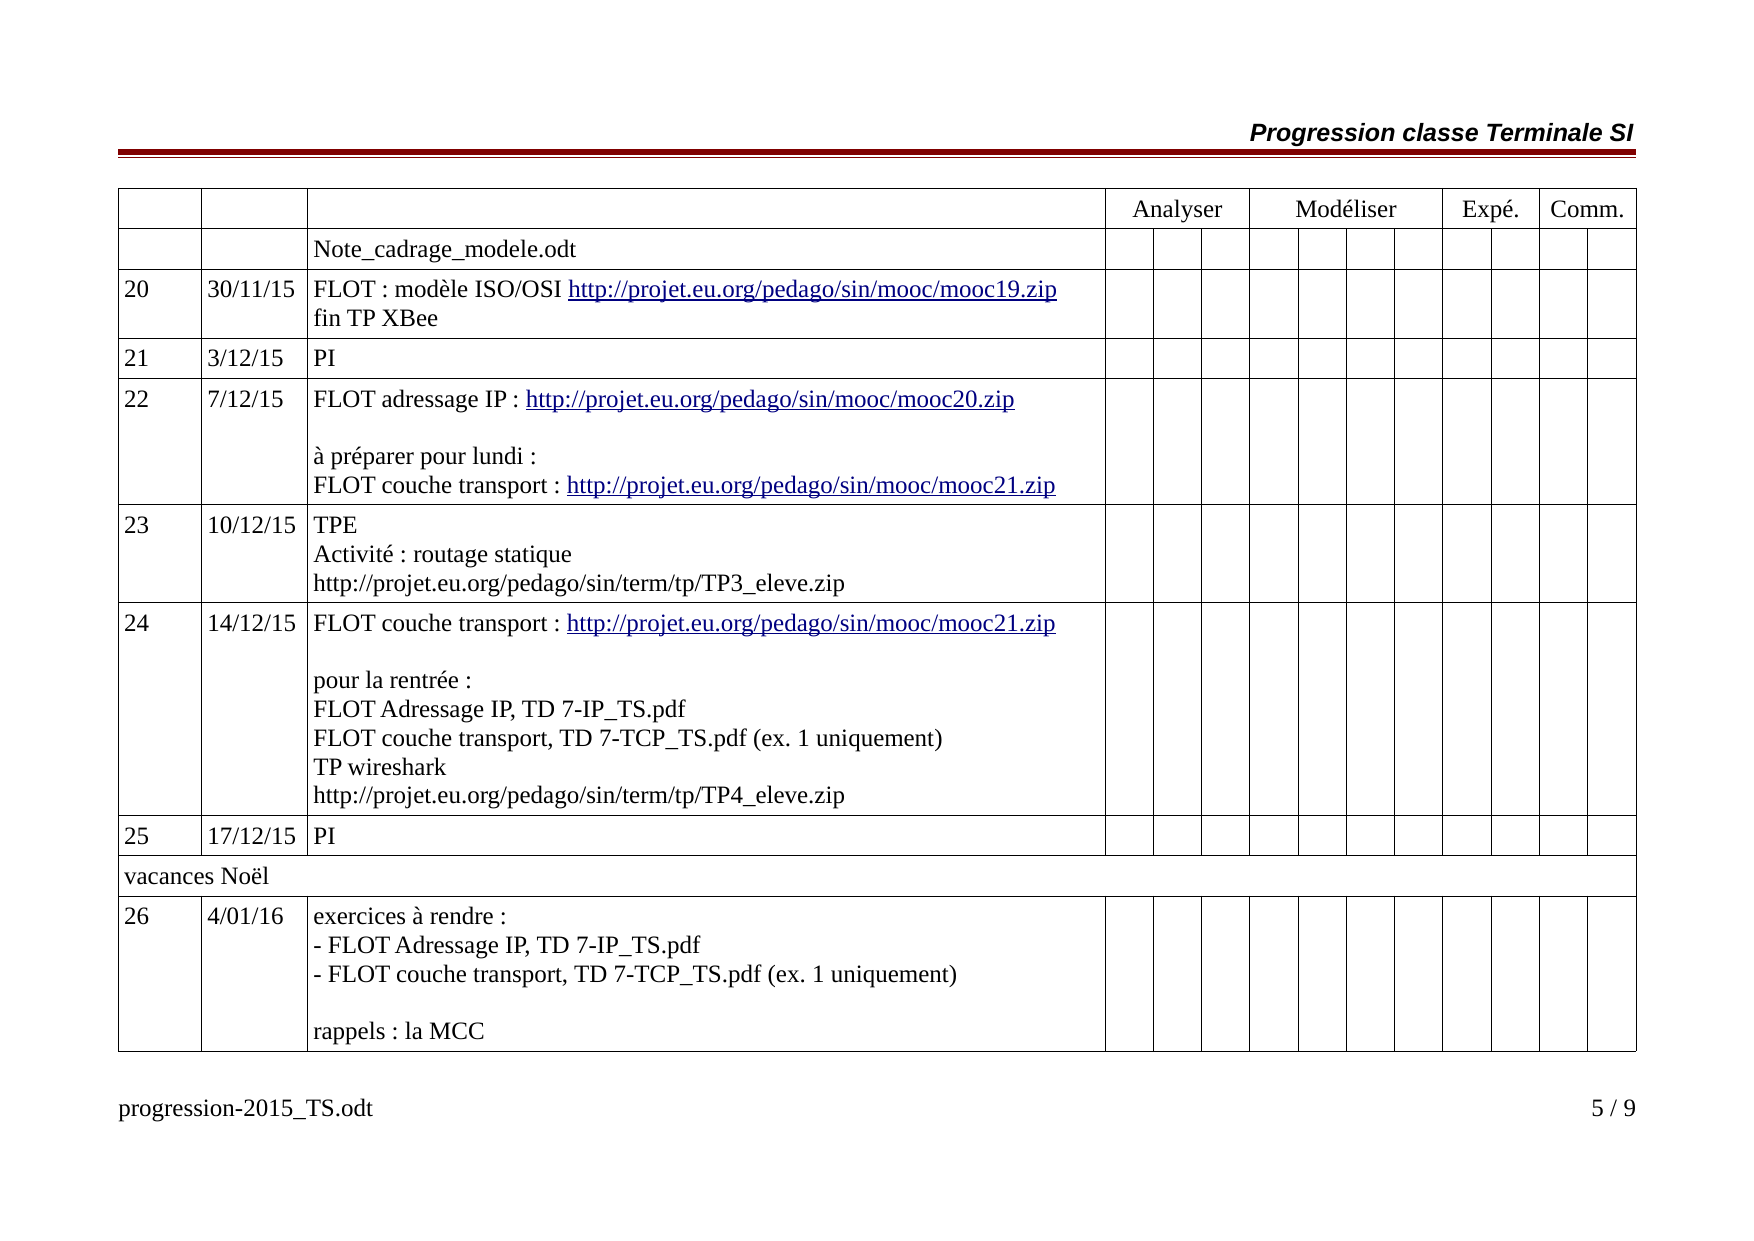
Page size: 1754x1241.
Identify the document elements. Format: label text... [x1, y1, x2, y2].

table_cell Note_cadrage_modele.odt [308, 229, 1105, 268]
table_cell [1540, 339, 1587, 378]
table_cell [1250, 339, 1298, 378]
table_header [308, 189, 1105, 228]
table_cell [1492, 379, 1539, 504]
table_cell 3/12/15 [202, 339, 307, 378]
table_cell [1588, 603, 1636, 815]
table_cell [1202, 505, 1249, 602]
table_cell [1250, 816, 1298, 855]
table_cell [1106, 270, 1153, 337]
table_header Expé. [1443, 189, 1539, 228]
table_cell [1154, 229, 1201, 268]
table_cell [1106, 229, 1153, 268]
table_cell [1588, 379, 1636, 504]
table_cell [1492, 505, 1539, 602]
table_cell [1154, 379, 1201, 504]
table_cell 14/12/15 [202, 603, 307, 815]
table_cell [1588, 270, 1636, 337]
table_cell FLOT adressage IP : http://projet.eu.org/pedago/sin/mooc/mooc20.zip à préparer pour lundi : FLOT couche transport : http://projet.eu.org/pedago/sin/mooc/mooc21.zip [308, 379, 1105, 504]
table_cell [1250, 603, 1298, 815]
table_cell [1250, 897, 1298, 1051]
table_cell [1347, 339, 1394, 378]
table_cell [202, 229, 307, 268]
table_cell FLOT couche transport : http://projet.eu.org/pedago/sin/mooc/mooc21.zip pour la rentrée : FLOT Adressage IP, TD 7-IP_TS.pdf FLOT couche transport, TD 7-TCP_TS.pdf (ex. 1 uniquement) TP wireshark http://projet.eu.org/pedago/sin/term/tp/TP4_eleve.zip [308, 603, 1105, 815]
table_cell 20 [119, 270, 201, 337]
table_cell [1492, 229, 1539, 268]
table_cell [1443, 270, 1491, 337]
table_cell [1492, 270, 1539, 337]
table_cell [1443, 339, 1491, 378]
table_cell [1395, 339, 1442, 378]
table_cell [1492, 897, 1539, 1051]
table_cell 7/12/15 [202, 379, 307, 504]
table_cell PI [308, 816, 1105, 855]
table_cell [1154, 339, 1201, 378]
table_cell [1299, 897, 1346, 1051]
table_header Analyser [1106, 189, 1249, 228]
table_cell [1395, 505, 1442, 602]
table_cell [1347, 229, 1394, 268]
table_header Modéliser [1250, 189, 1442, 228]
table_cell 4/01/16 [202, 897, 307, 1051]
table_cell [1202, 816, 1249, 855]
table_cell [1299, 603, 1346, 815]
table_cell [1106, 379, 1153, 504]
table_cell [119, 229, 201, 268]
table_cell [1202, 229, 1249, 268]
table_cell [1347, 270, 1394, 337]
table_cell [1443, 505, 1491, 602]
table_cell [1154, 816, 1201, 855]
table_cell [1106, 505, 1153, 602]
table_cell [1250, 505, 1298, 602]
table_cell 30/11/15 [202, 270, 307, 337]
table_cell [1540, 505, 1587, 602]
table_cell [1250, 379, 1298, 504]
table_cell [1540, 379, 1587, 504]
table_cell 21 [119, 339, 201, 378]
table_cell 22 [119, 379, 201, 504]
table_cell [1202, 897, 1249, 1051]
table_cell exercices à rendre : - FLOT Adressage IP, TD 7-IP_TS.pdf - FLOT couche transport, TD 7-TCP_TS.pdf (ex. 1 uniquement) rappels : la MCC [308, 897, 1105, 1051]
table_cell [1443, 379, 1491, 504]
table_cell [1154, 270, 1201, 337]
table_cell [1540, 897, 1587, 1051]
table_cell [1299, 270, 1346, 337]
table_cell [1347, 816, 1394, 855]
table_cell [1299, 339, 1346, 378]
table_cell [1588, 505, 1636, 602]
table_cell 23 [119, 505, 201, 602]
table_cell [1250, 229, 1298, 268]
table_cell [1588, 816, 1636, 855]
table_cell [1106, 603, 1153, 815]
table_cell [1492, 816, 1539, 855]
table_cell [1250, 270, 1298, 337]
table_cell 17/12/15 [202, 816, 307, 855]
table_cell [1347, 379, 1394, 504]
table_cell [1347, 603, 1394, 815]
table_cell PI [308, 339, 1105, 378]
table_cell [1202, 379, 1249, 504]
table_cell [1588, 897, 1636, 1051]
table_cell [1540, 816, 1587, 855]
table_cell [1347, 505, 1394, 602]
table_cell [1106, 897, 1153, 1051]
table_cell [1588, 339, 1636, 378]
table_cell [1347, 897, 1394, 1051]
table_cell FLOT : modèle ISO/OSI http://projet.eu.org/pedago/sin/mooc/mooc19.zip fin TP XBee [308, 270, 1105, 337]
table_cell 26 [119, 897, 201, 1051]
table_cell vacances Noël [119, 856, 1636, 896]
table_cell [1395, 897, 1442, 1051]
table_cell [1106, 339, 1153, 378]
table_cell TPE Activité : routage statique http://projet.eu.org/pedago/sin/term/tp/TP3_eleve.zip [308, 505, 1105, 602]
table_cell 25 [119, 816, 201, 855]
table_cell [1540, 603, 1587, 815]
table_cell [1540, 229, 1587, 268]
table_cell [1154, 897, 1201, 1051]
table_cell 24 [119, 603, 201, 815]
table_cell [1540, 270, 1587, 337]
table_cell [1299, 505, 1346, 602]
table_cell [1299, 229, 1346, 268]
table_cell [1443, 816, 1491, 855]
table_cell [1395, 270, 1442, 337]
table_cell [1492, 339, 1539, 378]
table_cell [1202, 603, 1249, 815]
table_cell [1443, 229, 1491, 268]
table_cell [1202, 339, 1249, 378]
table_cell [1395, 229, 1442, 268]
table_cell 10/12/15 [202, 505, 307, 602]
table_cell [1106, 816, 1153, 855]
table_cell [1492, 603, 1539, 815]
table_cell [1202, 270, 1249, 337]
table_cell [1299, 379, 1346, 504]
table_cell [1395, 816, 1442, 855]
table_cell [1154, 603, 1201, 815]
table_header Comm. [1540, 189, 1636, 228]
table_cell [1299, 816, 1346, 855]
table_header [119, 189, 201, 228]
table_cell [1588, 229, 1636, 268]
table_cell [1154, 505, 1201, 602]
table_header [202, 189, 307, 228]
table_cell [1443, 897, 1491, 1051]
table_cell [1395, 603, 1442, 815]
table_cell [1443, 603, 1491, 815]
table_cell [1395, 379, 1442, 504]
